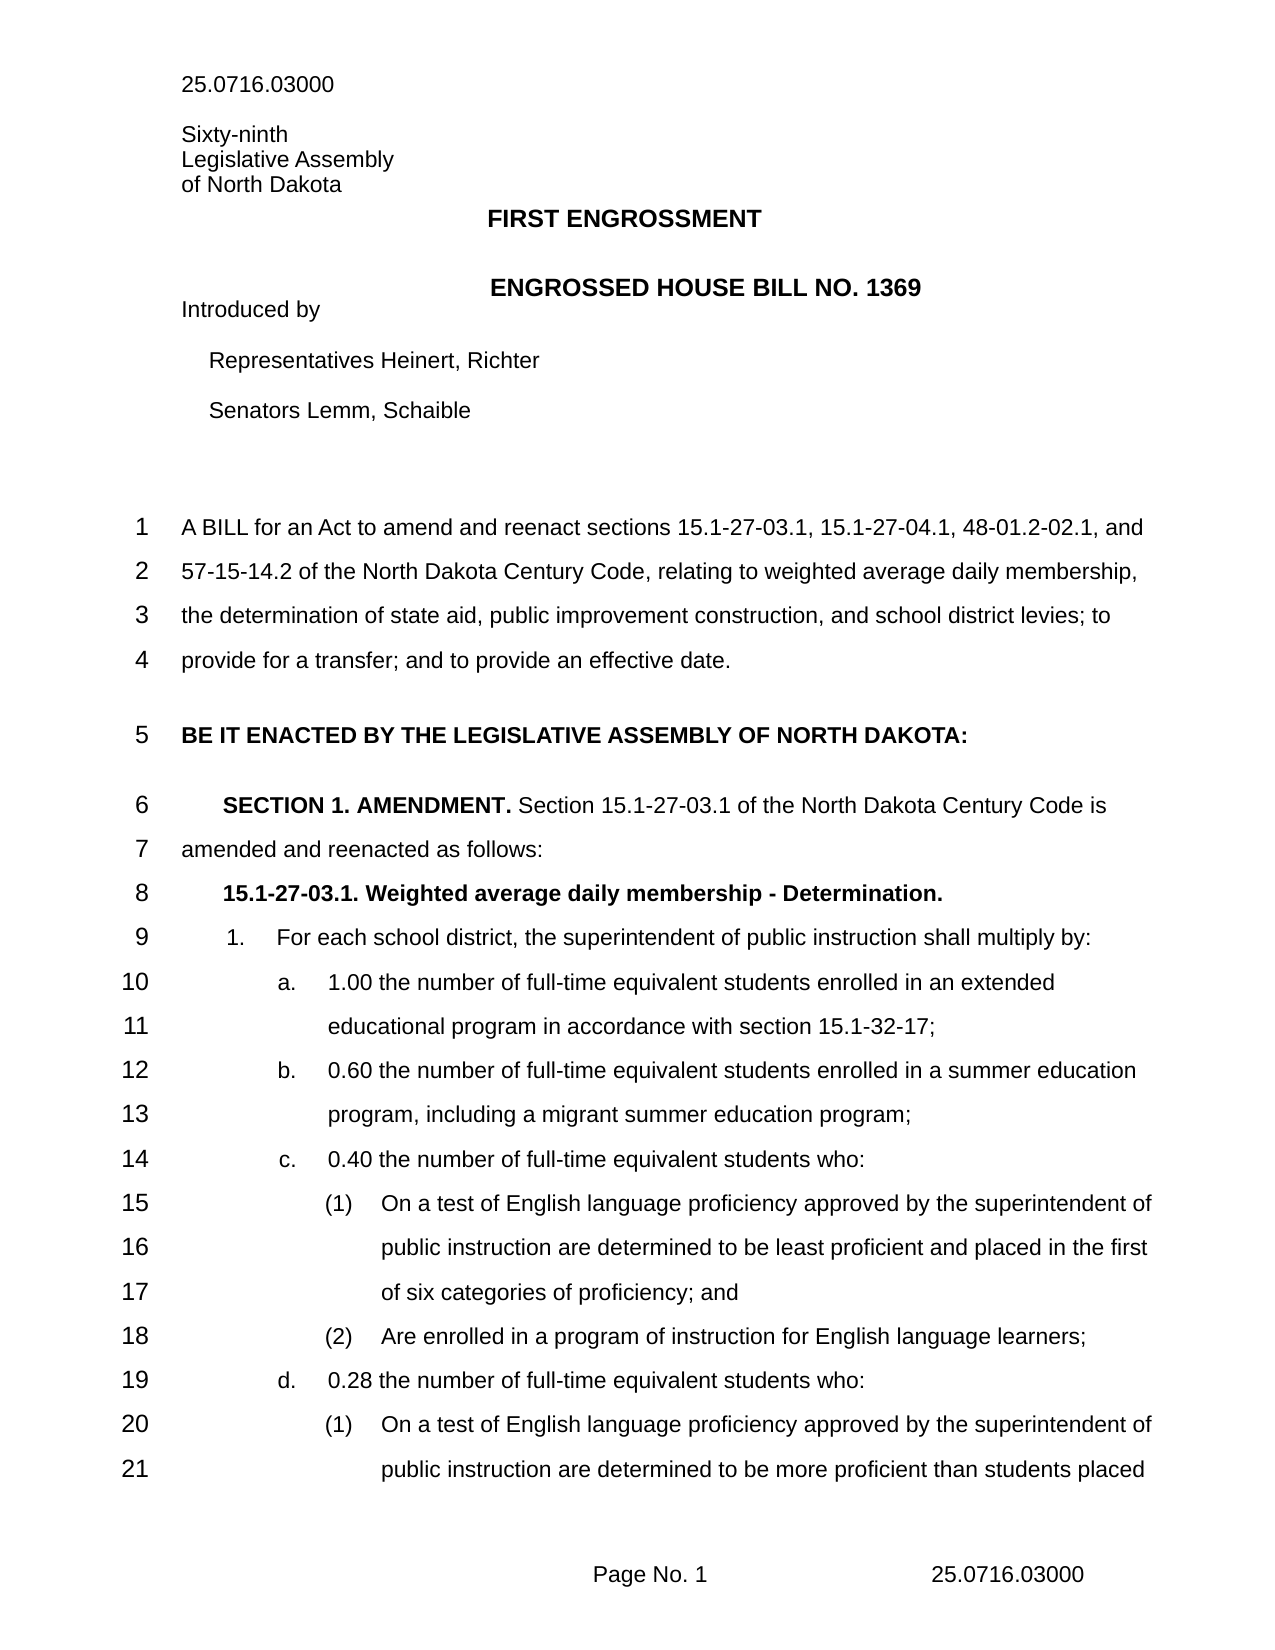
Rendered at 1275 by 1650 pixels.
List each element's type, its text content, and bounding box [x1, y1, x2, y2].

text Sixty-ninth [181, 123, 1154, 148]
text 1. For each school district, the superintendent of public instruction shall multiply by: [181, 910, 1154, 955]
text 25.0716.03000 [181, 73, 1154, 98]
text (2) Are enrolled in a program of instruction for English language learners; [181, 1309, 1154, 1353]
text d. 0.28 the number of full‑time equivalent students who: [181, 1353, 1154, 1397]
text Legislative Assembly [181, 148, 1154, 173]
text Senators Lemm, Schaible [208, 400, 1154, 423]
title A BILL for an Act to amend and reenact sections 15.1‑27‑03.1, 15.1‑27‑04.1, 48‑01.2‑02.1, and 57‑15‑14.2 of the North Dakota Century Code, relating to weighted average daily membership, the determination of state aid, public improvement construction, and school district levies; to provide for a transfer; and to provide an effective date. [181, 500, 1154, 677]
text BE IT ENACTED BY THE LEGISLATIVE ASSEMBLY OF NORTH DAKOTA: [181, 708, 1154, 753]
title FIRST ENGROSSMENT [487, 206, 762, 233]
text (1) On a test of English language proficiency approved by the superintendent of public instruction are determined to be least proficient and placed in the first of six categories of proficiency; and [181, 1176, 1154, 1309]
text of North Dakota [181, 173, 1154, 198]
subtitle 15.1‑27‑03.1. Weighted average daily membership ‑ Determination. [181, 866, 1154, 910]
text (1) On a test of English language proficiency approved by the superintendent of public instruction are determined to be more proficient than students placed [181, 1397, 1154, 1486]
text Introduced by [181, 298, 1154, 323]
text a. 1.00 the number of full‑time equivalent students enrolled in an extended educational program in accordance with section 15.1‑32‑17; [181, 955, 1154, 1043]
text c. 0.40 the number of full‑time equivalent students who: [181, 1132, 1154, 1176]
text Representatives Heinert, Richter [208, 350, 1154, 373]
title ENGROSSED House BILL NO. 1369 [490, 272, 921, 301]
text b. 0.60 the number of full‑time equivalent students enrolled in a summer education program, including a migrant summer education program; [181, 1043, 1154, 1132]
text SECTION 1. AMENDMENT. Section 15.1‑27‑03.1 of the North Dakota Century Code is amended and reenacted as follows: [181, 778, 1154, 866]
